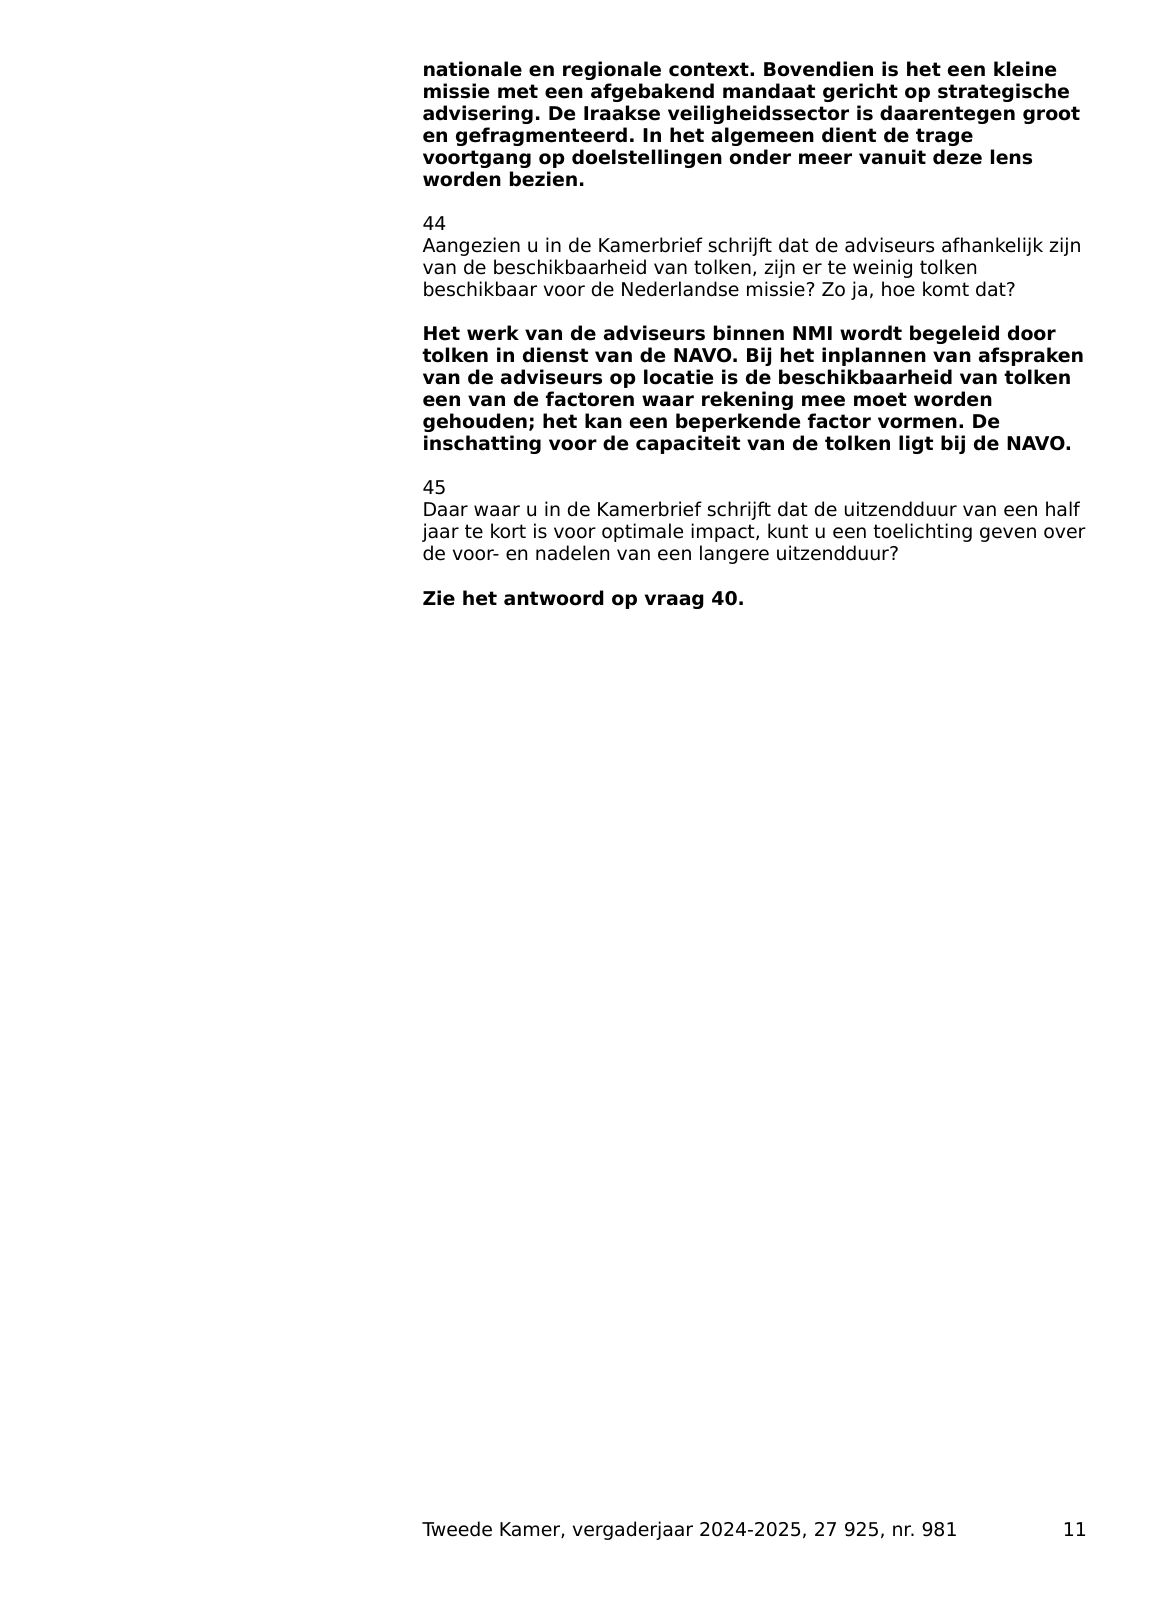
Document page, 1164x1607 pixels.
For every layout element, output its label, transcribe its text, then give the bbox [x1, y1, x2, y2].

text 45 [422, 477, 1087, 499]
text Het werk van de adviseurs binnen NMI wordt begeleid door tolken in dienst van de NAVO. Bij het inplannen van afspraken van de adviseurs op locatie is de beschikbaarheid van tolken een van de factoren waar rekening mee moet worden gehouden; het kan een beperkende factor vormen. De inschatting voor de capaciteit van de tolken ligt bij de NAVO. [422, 323, 1087, 455]
text Zie het antwoord op vraag 40. [422, 587, 1087, 609]
text 44 [422, 213, 1087, 235]
text nationale en regionale context. Bovendien is het een kleine missie met een afgebakend mandaat gericht op strategische advisering. De Iraakse veiligheidssector is daarentegen groot en gefragmenteerd. In het algemeen dient de trage voortgang op doelstellingen onder meer vanuit deze lens worden bezien. [422, 59, 1087, 191]
text Daar waar u in de Kamerbrief schrijft dat de uitzendduur van een half jaar te kort is voor optimale impact, kunt u een toelichting geven over de voor- en nadelen van een langere uitzendduur? [422, 499, 1087, 565]
text Aangezien u in de Kamerbrief schrijft dat de adviseurs afhankelijk zijn van de beschikbaarheid van tolken, zijn er te weinig tolken beschikbaar voor de Nederlandse missie? Zo ja, hoe komt dat? [422, 235, 1087, 301]
